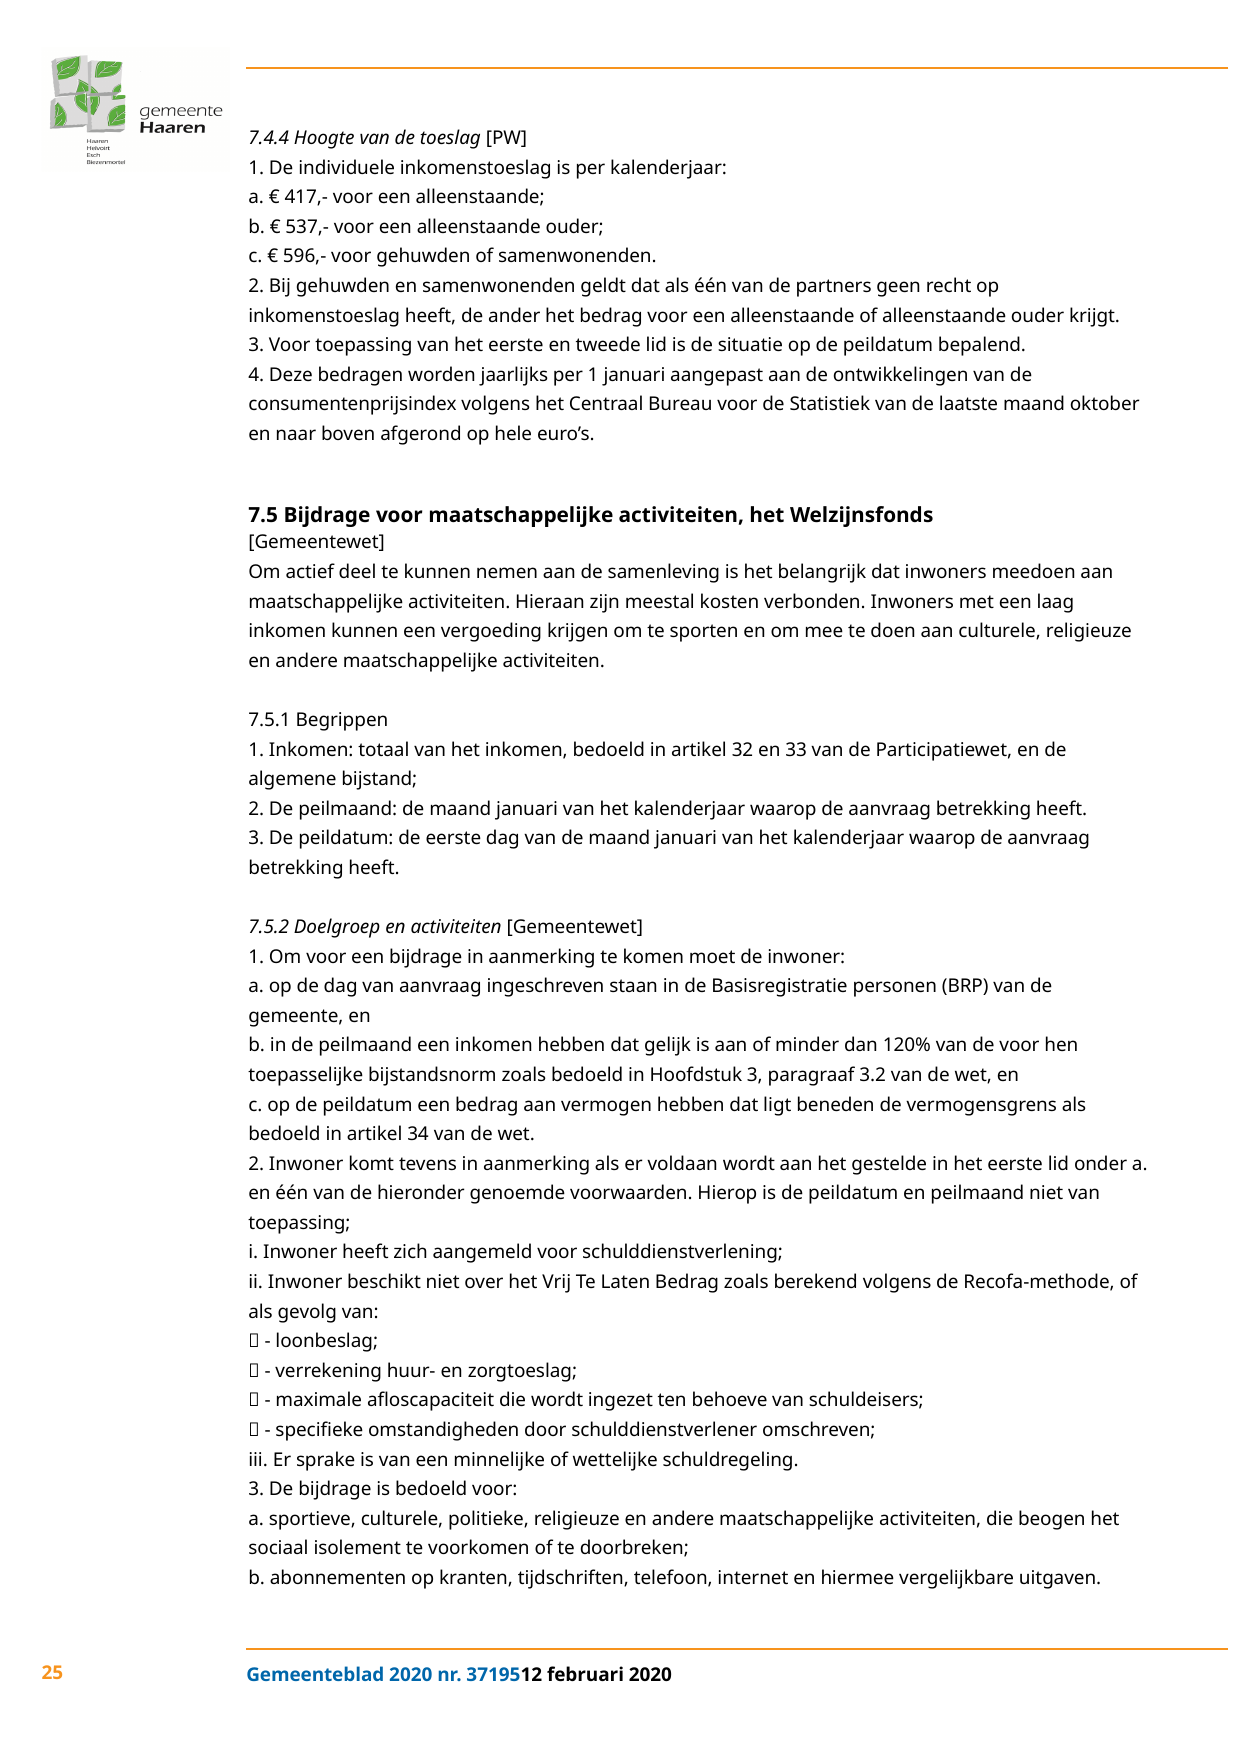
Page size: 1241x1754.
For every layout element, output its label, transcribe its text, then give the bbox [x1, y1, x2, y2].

text b. € 537,- voor een alleenstaande ouder; [248, 213, 1152, 239]
text 2. Bij gehuwden en samenwonenden geldt dat als één van de partners geen recht op inkomenstoeslag heeft, de ander het bedrag voor een alleenstaande of alleenstaande ouder krijgt. [248, 272, 1152, 328]
text ii. Inwoner beschikt niet over het Vrij Te Laten Bedrag zoals berekend volgens de Recofa-methode, of als gevolg van: [248, 1268, 1152, 1323]
text 4. Deze bedragen worden jaarlijks per 1 januari aangepast aan de ontwikkelingen van de consumentenprijsindex volgens het Centraal Bureau voor de Statistiek van de laatste maand oktober en naar boven afgerond op hele euro’s. [248, 361, 1152, 446]
text 1. Om voor een bijdrage in aanmerking te komen moet de inwoner: [248, 943, 1152, 968]
text 7.5.2 Doelgroep en activiteiten [Gemeentewet] [248, 913, 1152, 939]
text 7.4.4 Hoogte van de toeslag [PW] [248, 124, 1152, 150]
text c. op de peildatum een bedrag aan vermogen hebben dat ligt beneden de vermogensgrens als bedoeld in artikel 34 van de wet. [248, 1091, 1152, 1146]
text 3. De bijdrage is bedoeld voor: [248, 1475, 1152, 1501]
text i. Inwoner heeft zich aangemeld voor schulddienstverlening; [248, 1239, 1152, 1264]
text 2. Inwoner komt tevens in aanmerking als er voldaan wordt aan het gestelde in het eerste lid onder a. en één van de hieronder genoemde voorwaarden. Hierop is de peildatum en peilmaand niet van toepassing; [248, 1150, 1152, 1235]
text  - verrekening huur- en zorgtoeslag; [248, 1357, 1152, 1383]
text  - maximale afloscapaciteit die wordt ingezet ten behoeve van schuldeisers; [248, 1387, 1152, 1412]
text iii. Er sprake is van een minnelijke of wettelijke schuldregeling. [248, 1446, 1152, 1471]
text 7.5 Bijdrage voor maatschappelijke activiteiten, het Welzijnsfonds [248, 500, 1152, 529]
text c. € 596,- voor gehuwden of samenwonenden. [248, 243, 1152, 268]
text b. in de peilmaand een inkomen hebben dat gelijk is aan of minder dan 120% van de voor hen toepasselijke bijstandsnorm zoals bedoeld in Hoofdstuk 3, paragraaf 3.2 van de wet, en [248, 1032, 1152, 1087]
text 1. Inkomen: totaal van het inkomen, bedoeld in artikel 32 en 33 van de Participatiewet, en de algemene bijstand; [248, 736, 1152, 791]
text 2. De peilmaand: de maand januari van het kalenderjaar waarop de aanvraag betrekking heeft. [248, 795, 1152, 821]
picture [41, 47, 231, 172]
text a. op de dag van aanvraag ingeschreven staan in de Basisregistratie personen (BRP) van de gemeente, en [248, 972, 1152, 1028]
text  - specifieke omstandigheden door schulddienstverlener omschreven; [248, 1416, 1152, 1442]
text [Gemeentewet] [248, 529, 1152, 554]
text a. sportieve, culturele, politieke, religieuze en andere maatschappelijke activiteiten, die beogen het sociaal isolement te voorkomen of te doorbreken; [248, 1505, 1152, 1560]
text 3. Voor toepassing van het eerste en tweede lid is de situatie op de peildatum bepalend. [248, 331, 1152, 357]
text 1. De individuele inkomenstoeslag is per kalenderjaar: [248, 154, 1152, 180]
text 3. De peildatum: de eerste dag van de maand januari van het kalenderjaar waarop de aanvraag betrekking heeft. [248, 824, 1152, 880]
text  - loonbeslag; [248, 1327, 1152, 1353]
text a. € 417,- voor een alleenstaande; [248, 183, 1152, 209]
text Om actief deel te kunnen nemen aan de samenleving is het belangrijk dat inwoners meedoen aan maatschappelijke activiteiten. Hieraan zijn meestal kosten verbonden. Inwoners met een laag inkomen kunnen een vergoeding krijgen om te sporten en om mee te doen aan culturele, religieuze en andere maatschappelijke activiteiten. [248, 558, 1152, 673]
text b. abonnementen op kranten, tijdschriften, telefoon, internet en hiermee vergelijkbare uitgaven. [248, 1564, 1152, 1590]
text 7.5.1 Begrippen [248, 706, 1152, 732]
